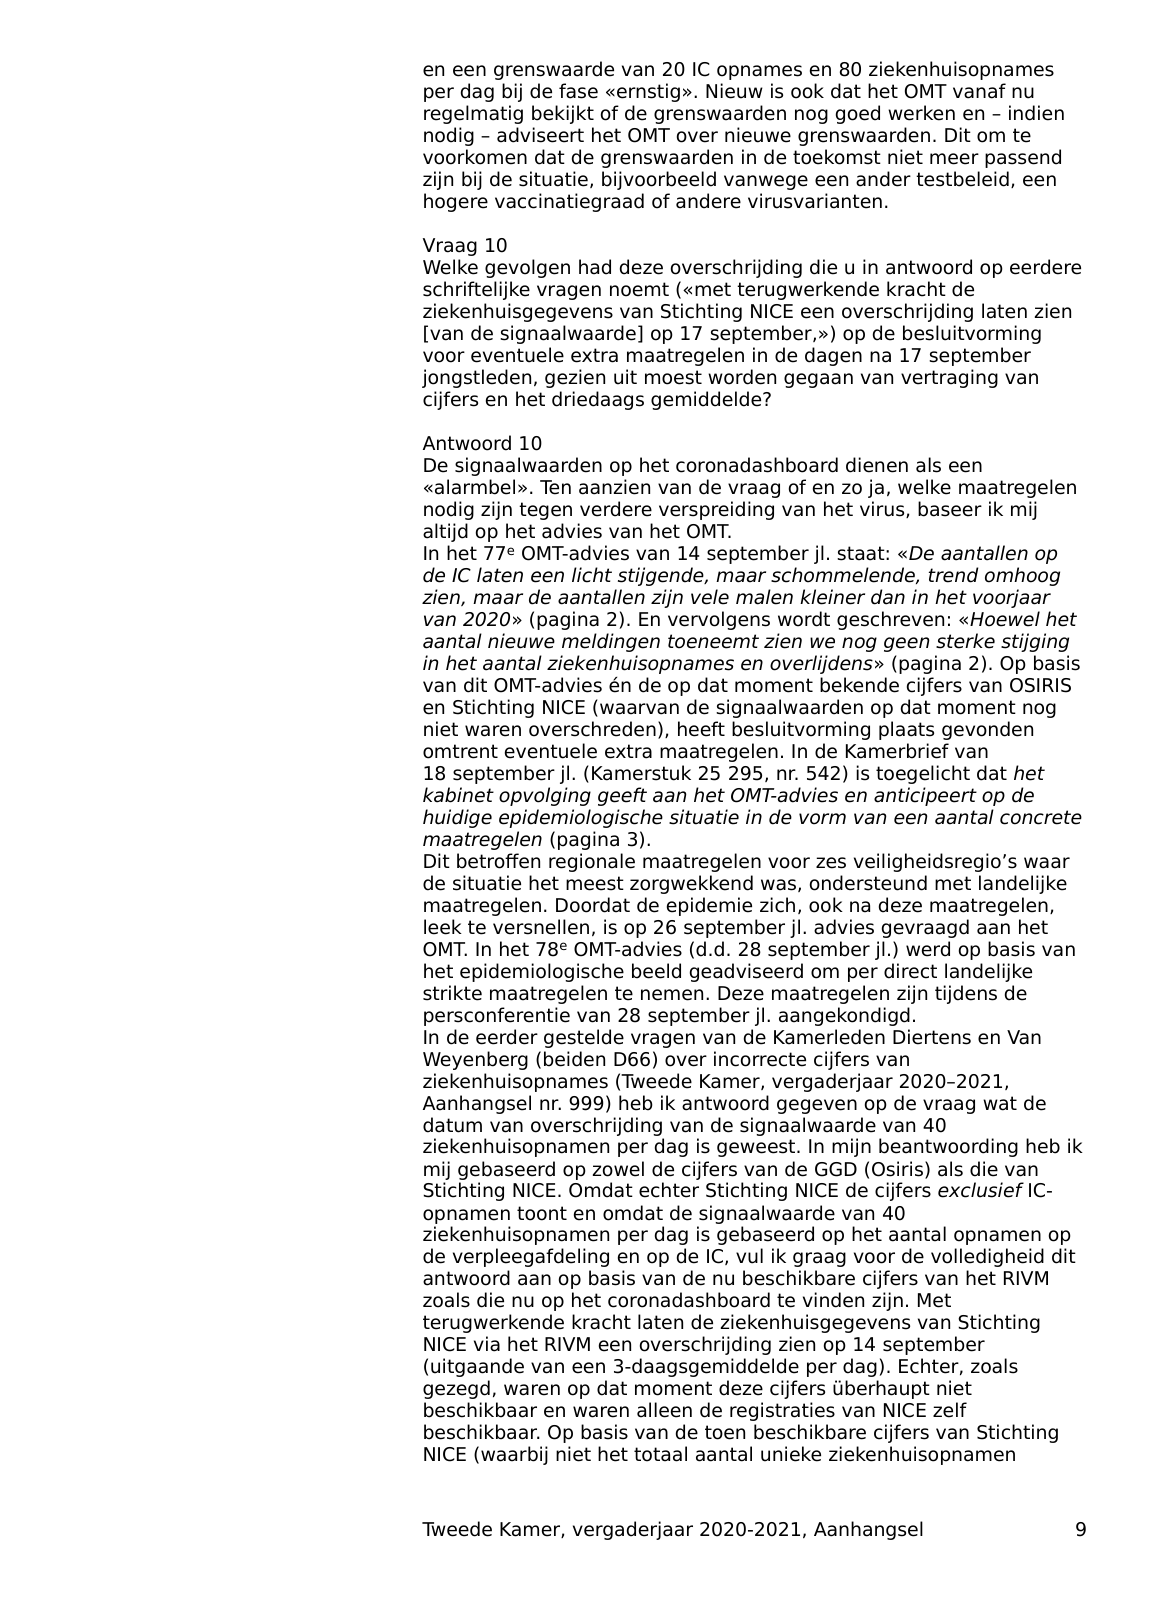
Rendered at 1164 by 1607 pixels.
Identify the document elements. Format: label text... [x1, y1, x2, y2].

text Welke gevolgen had deze overschrijding die u in antwoord op eerdere schriftelijke vragen noemt («met terugwerkende kracht de ziekenhuisgegevens van Stichting NICE een overschrijding laten zien [van de signaalwaarde] op 17 september,») op de besluitvorming voor eventuele extra maatregelen in de dagen na 17 september jongstleden, gezien uit moest worden gegaan van vertraging van cijfers en het driedaags gemiddelde? [422, 257, 1087, 411]
text Antwoord 10 [422, 433, 1087, 455]
text en een grenswaarde van 20 IC opnames en 80 ziekenhuisopnames per dag bij de fase «ernstig». Nieuw is ook dat het OMT vanaf nu regelmatig bekijkt of de grenswaarden nog goed werken en – indien nodig – adviseert het OMT over nieuwe grenswaarden. Dit om te voorkomen dat de grenswaarden in de toekomst niet meer passend zijn bij de situatie, bijvoorbeeld vanwege een ander testbeleid, een hogere vaccinatiegraad of andere virusvarianten. [422, 59, 1087, 213]
text De signaalwaarden op het coronadashboard dienen als een «alarmbel». Ten aanzien van de vraag of en zo ja, welke maatregelen nodig zijn tegen verdere verspreiding van het virus, baseer ik mij altijd op het advies van het OMT. [422, 455, 1087, 543]
text Vraag 10 [422, 235, 1087, 257]
text In de eerder gestelde vragen van de Kamerleden Diertens en Van Weyenberg (beiden D66) over incorrecte cijfers van ziekenhuisopnames (Tweede Kamer, vergaderjaar 2020–2021, Aanhangsel nr. 999) heb ik antwoord gegeven op de vraag wat de datum van overschrijding van de signaalwaarde van 40 ziekenhuisopnamen per dag is geweest. In mijn beantwoording heb ik mij gebaseerd op zowel de cijfers van de GGD (Osiris) als die van Stichting NICE. Omdat echter Stichting NICE de cijfers exclusief IC-opnamen toont en omdat de signaalwaarde van 40 ziekenhuisopnamen per dag is gebaseerd op het aantal opnamen op de verpleegafdeling en op de IC, vul ik graag voor de volledigheid dit antwoord aan op basis van de nu beschikbare cijfers van het RIVM zoals die nu op het coronadashboard te vinden zijn. Met terugwerkende kracht laten de ziekenhuisgegevens van Stichting NICE via het RIVM een overschrijding zien op 14 september (uitgaande van een 3-daagsgemiddelde per dag). Echter, zoals gezegd, waren op dat moment deze cijfers überhaupt niet beschikbaar en waren alleen de registraties van NICE zelf beschikbaar. Op basis van de toen beschikbare cijfers van Stichting NICE (waarbij niet het totaal aantal unieke ziekenhuisopnamen [422, 1027, 1087, 1466]
text Dit betroffen regionale maatregelen voor zes veiligheidsregio’s waar de situatie het meest zorgwekkend was, ondersteund met landelijke maatregelen. Doordat de epidemie zich, ook na deze maatregelen, leek te versnellen, is op 26 september jl. advies gevraagd aan het OMT. In het 78e OMT-advies (d.d. 28 september jl.) werd op basis van het epidemiologische beeld geadviseerd om per direct landelijke strikte maatregelen te nemen. Deze maatregelen zijn tijdens de persconferentie van 28 september jl. aangekondigd. [422, 851, 1087, 1027]
text In het 77e OMT-advies van 14 september jl. staat: «De aantallen op de IC laten een licht stijgende, maar schommelende, trend omhoog zien, maar de aantallen zijn vele malen kleiner dan in het voorjaar van 2020» (pagina 2). En vervolgens wordt geschreven: «Hoewel het aantal nieuwe meldingen toeneemt zien we nog geen sterke stijging in het aantal ziekenhuisopnames en overlijdens» (pagina 2). Op basis van dit OMT-advies én de op dat moment bekende cijfers van OSIRIS en Stichting NICE (waarvan de signaalwaarden op dat moment nog niet waren overschreden), heeft besluitvorming plaats gevonden omtrent eventuele extra maatregelen. In de Kamerbrief van 18 september jl. (Kamerstuk 25 295, nr. 542) is toegelicht dat het kabinet opvolging geeft aan het OMT-advies en anticipeert op de huidige epidemiologische situatie in de vorm van een aantal concrete maatregelen (pagina 3). [422, 543, 1087, 851]
